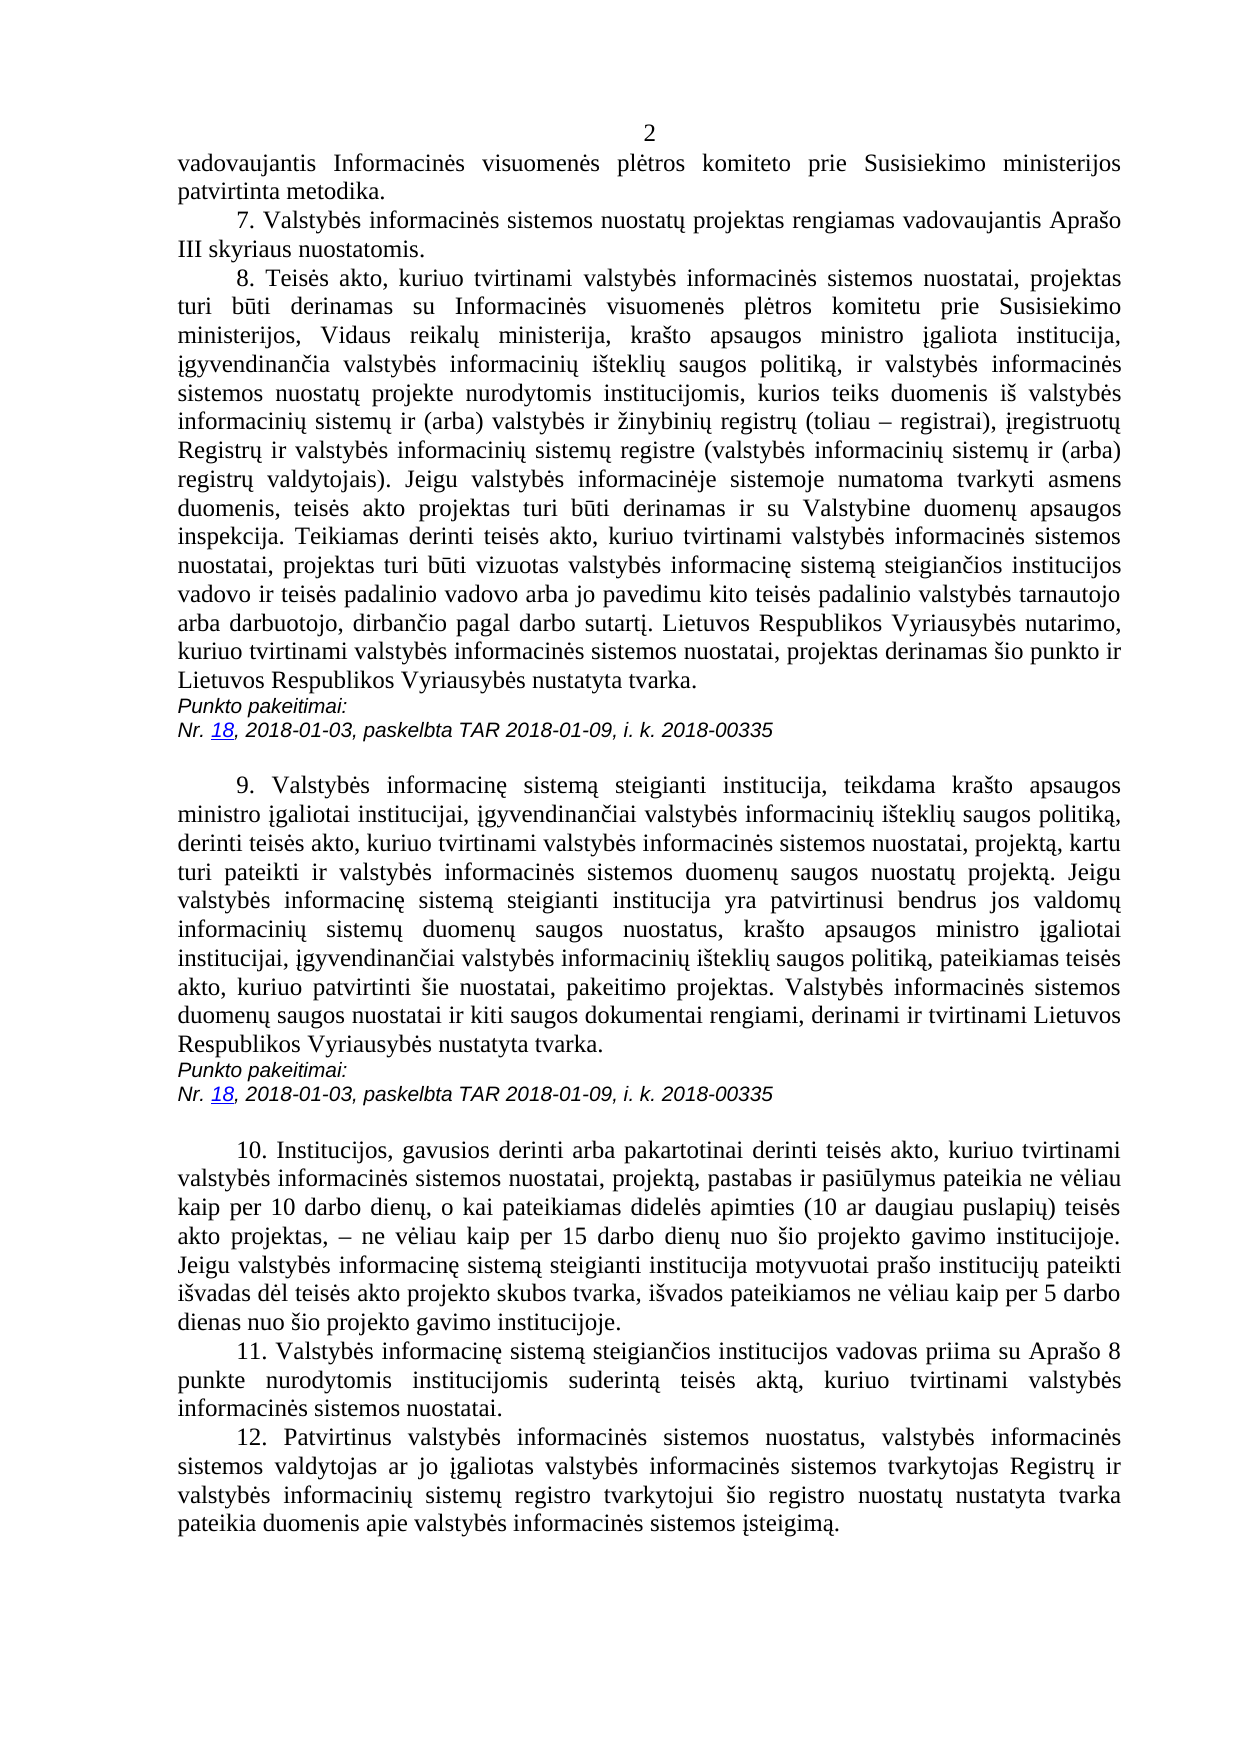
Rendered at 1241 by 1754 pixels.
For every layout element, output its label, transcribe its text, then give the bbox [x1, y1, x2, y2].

text 7. Valstybės informacinės sistemos nuostatų projektas rengiamas vadovaujantis Aprašo III skyriaus nuostatomis. [177, 205, 1122, 263]
text 11. Valstybės informacinę sistemą steigiančios institucijos vadovas priima su Aprašo 8 punkte nurodytomis institucijomis suderintą teisės aktą, kuriuo tvirtinami valstybės informacinės sistemos nuostatai. [177, 1336, 1122, 1422]
text 9. Valstybės informacinę sistemą steigianti institucija, teikdama krašto apsaugos ministro įgaliotai institucijai, įgyvendinančiai valstybės informacinių išteklių saugos politiką, derinti teisės akto, kuriuo tvirtinami valstybės informacinės sistemos nuostatai, projektą, kartu turi pateikti ir valstybės informacinės sistemos duomenų saugos nuostatų projektą. Jeigu valstybės informacinę sistemą steigianti institucija yra patvirtinusi bendrus jos valdomų informacinių sistemų duomenų saugos nuostatus, krašto apsaugos ministro įgaliotai institucijai, įgyvendinančiai valstybės informacinių išteklių saugos politiką, pateikiamas teisės akto, kuriuo patvirtinti šie nuostatai, pakeitimo projektas. Valstybės informacinės sistemos duomenų saugos nuostatai ir kiti saugos dokumentai rengiami, derinami ir tvirtinami Lietuvos Respublikos Vyriausybės nustatyta tvarka. [177, 771, 1122, 1058]
text Punkto pakeitimai: [177, 1058, 1122, 1082]
text Punkto pakeitimai: [177, 694, 1122, 718]
text vadovaujantis Informacinės visuomenės plėtros komiteto prie Susisiekimo ministerijos patvirtinta metodika. [177, 148, 1122, 205]
text Nr. 18, 2018-01-03, paskelbta TAR 2018-01-09, i. k. 2018-00335 [177, 718, 1122, 742]
text 12. Patvirtinus valstybės informacinės sistemos nuostatus, valstybės informacinės sistemos valdytojas ar jo įgaliotas valstybės informacinės sistemos tvarkytojas Registrų ir valstybės informacinių sistemų registro tvarkytojui šio registro nuostatų nustatyta tvarka pateikia duomenis apie valstybės informacinės sistemos įsteigimą. [177, 1422, 1122, 1537]
text 10. Institucijos, gavusios derinti arba pakartotinai derinti teisės akto, kuriuo tvirtinami valstybės informacinės sistemos nuostatai, projektą, pastabas ir pasiūlymus pateikia ne vėliau kaip per 10 darbo dienų, o kai pateikiamas didelės apimties (10 ar daugiau puslapių) teisės akto projektas, – ne vėliau kaip per 15 darbo dienų nuo šio projekto gavimo institucijoje. Jeigu valstybės informacinę sistemą steigianti institucija motyvuotai prašo institucijų pateikti išvadas dėl teisės akto projekto skubos tvarka, išvados pateikiamos ne vėliau kaip per 5 darbo dienas nuo šio projekto gavimo institucijoje. [177, 1135, 1122, 1336]
text Nr. 18, 2018-01-03, paskelbta TAR 2018-01-09, i. k. 2018-00335 [177, 1082, 1122, 1106]
text 8. Teisės akto, kuriuo tvirtinami valstybės informacinės sistemos nuostatai, projektas turi būti derinamas su Informacinės visuomenės plėtros komitetu prie Susisiekimo ministerijos, Vidaus reikalų ministerija, krašto apsaugos ministro įgaliota institucija, įgyvendinančia valstybės informacinių išteklių saugos politiką, ir valstybės informacinės sistemos nuostatų projekte nurodytomis institucijomis, kurios teiks duomenis iš valstybės informacinių sistemų ir (arba) valstybės ir žinybinių registrų (toliau – registrai), įregistruotų Registrų ir valstybės informacinių sistemų registre (valstybės informacinių sistemų ir (arba) registrų valdytojais). Jeigu valstybės informacinėje sistemoje numatoma tvarkyti asmens duomenis, teisės akto projektas turi būti derinamas ir su Valstybine duomenų apsaugos inspekcija. Teikiamas derinti teisės akto, kuriuo tvirtinami valstybės informacinės sistemos nuostatai, projektas turi būti vizuotas valstybės informacinę sistemą steigiančios institucijos vadovo ir teisės padalinio vadovo arba jo pavedimu kito teisės padalinio valstybės tarnautojo arba darbuotojo, dirbančio pagal darbo sutartį. Lietuvos Respublikos Vyriausybės nutarimo, kuriuo tvirtinami valstybės informacinės sistemos nuostatai, projektas derinamas šio punkto ir Lietuvos Respublikos Vyriausybės nustatyta tvarka. [177, 263, 1122, 694]
